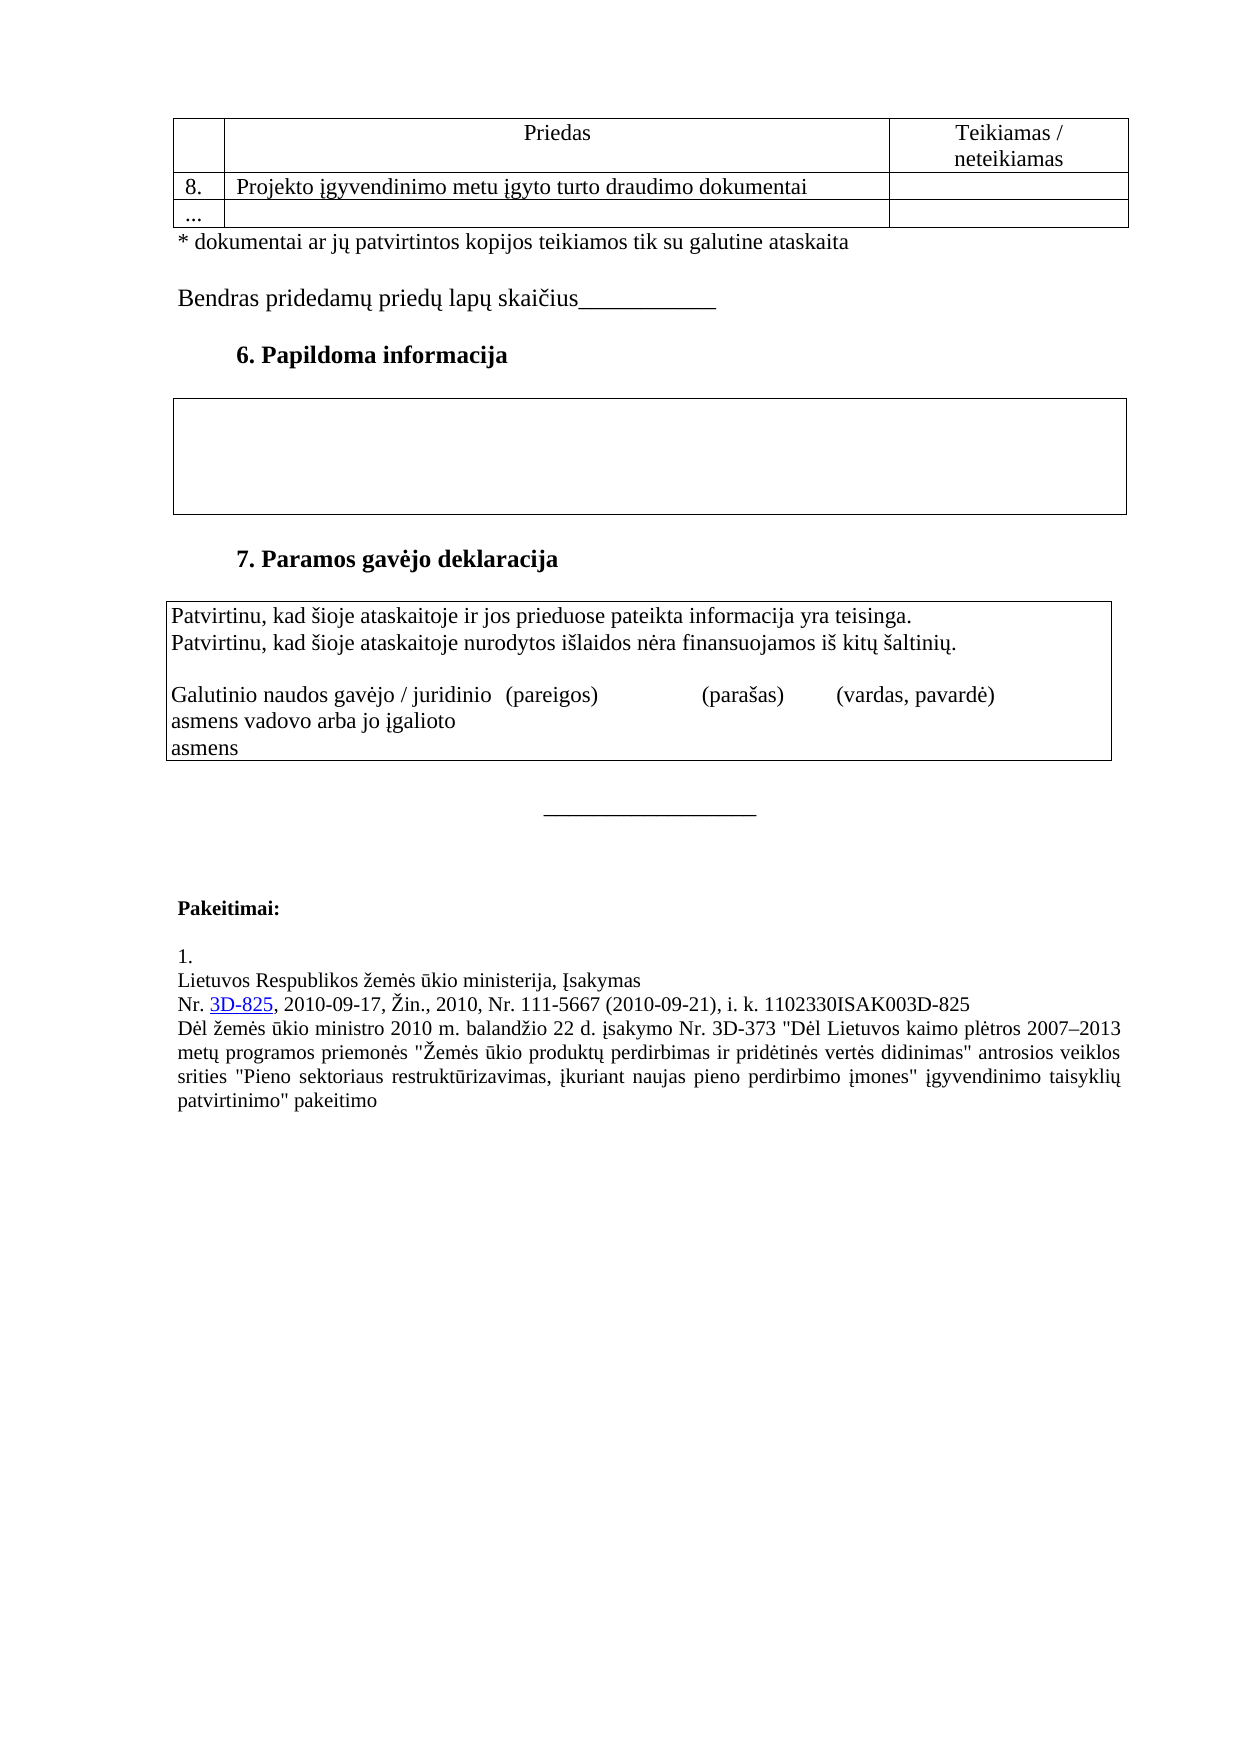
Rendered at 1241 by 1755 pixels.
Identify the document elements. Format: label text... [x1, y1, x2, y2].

table_cell (pareigos) [501, 681, 697, 760]
text Dėl žemės ūkio ministro 2010 m. balandžio 22 d. įsakymo Nr. 3D-373 "Dėl Lietuvos kaimo plėtros 2007–2013 metų programos priemonės "Žemės ūkio produktų perdirbimas ir pridėtinės vertės didinimas" antrosios veiklos srities "Pieno sektoriaus restruktūrizavimas, įkuriant naujas pieno perdirbimo įmones" įgyvendinimo taisyklių patvirtinimo" pakeitimo [177, 1016, 1122, 1112]
table_cell [890, 200, 1128, 227]
table_header [174, 399, 1126, 514]
text Lietuvos Respublikos žemės ūkio ministerija, Įsakymas [177, 968, 1122, 992]
table_cell ... [174, 200, 224, 227]
text * dokumentai ar jų patvirtintos kopijos teikiamos tik su galutine ataskaita [177, 228, 1122, 254]
table_header Priedas [225, 119, 889, 172]
table_cell [225, 200, 889, 227]
table_header [174, 119, 224, 172]
table_cell (vardas, pavardė) [832, 681, 1111, 760]
table_cell 8. [174, 173, 224, 199]
text _________________ [177, 790, 1122, 819]
text Pakeitimai: [177, 896, 1122, 920]
text Nr. 3D-825, 2010-09-17, Žin., 2010, Nr. 111-5667 (2010-09-21), i. k. 1102330ISAK003D-825 [177, 992, 1122, 1016]
table_header Teikiamas / neteikiamas [890, 119, 1128, 172]
text 1. [177, 944, 1122, 968]
text 6. Papildoma informacija [177, 340, 1122, 369]
table_cell (parašas) [698, 681, 832, 760]
text Bendras pridedamų priedų lapų skaičius___________ [177, 283, 1122, 312]
text 7. Paramos gavėjo deklaracija [177, 544, 1122, 572]
table_cell Projekto įgyvendinimo metu įgyto turto draudimo dokumentai [225, 173, 889, 199]
table_cell [890, 173, 1128, 199]
